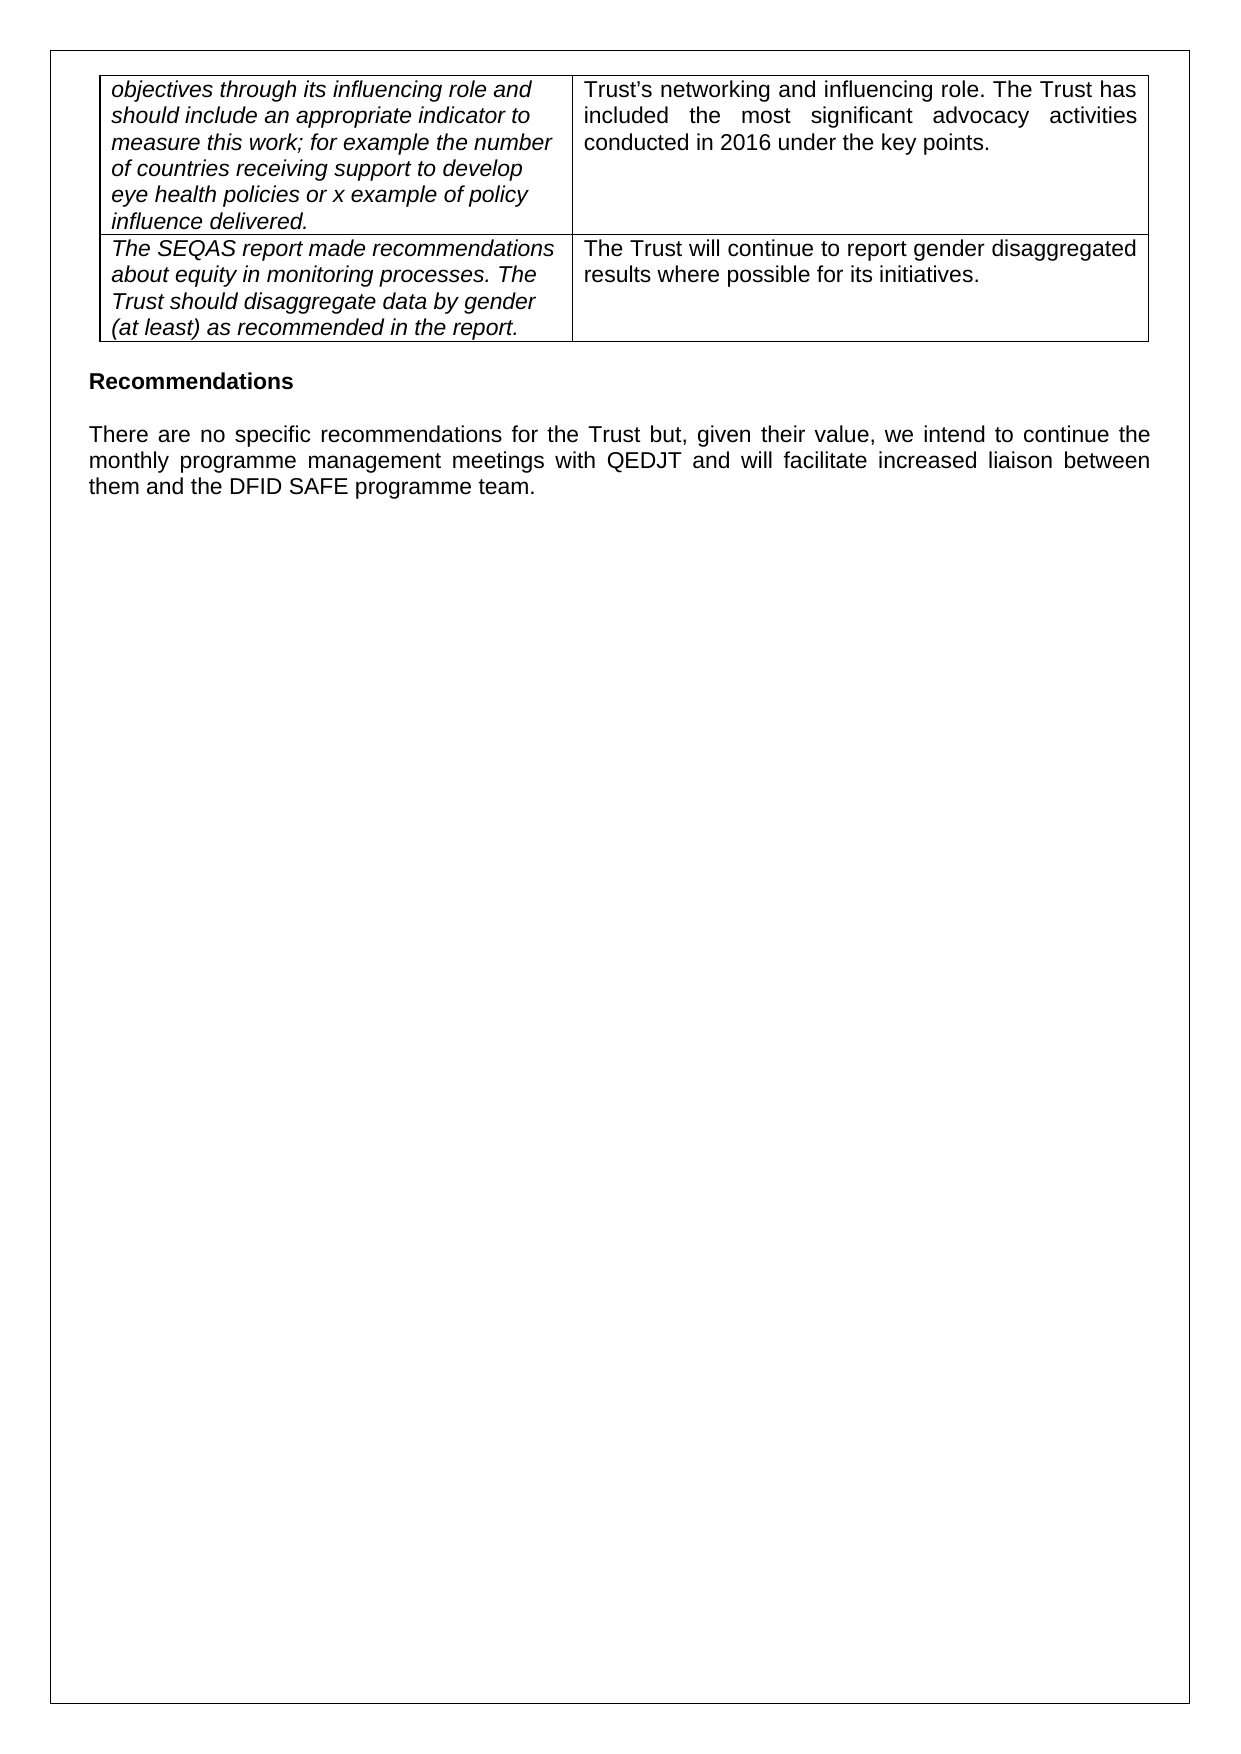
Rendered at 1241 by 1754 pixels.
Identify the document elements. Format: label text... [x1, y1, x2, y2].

table_cell The Trust will continue to report gender disaggregated results where possible for its initiatives. [573, 235, 1148, 341]
table_cell Trust’s networking and influencing role. The Trust has included the most significant advocacy activities conducted in 2016 under the key points. [573, 76, 1148, 234]
text Recommendations [89, 368, 1152, 394]
table_cell objectives through its influencing role and should include an appropriate indicator to measure this work; for example the number of countries receiving support to develop eye health policies or x example of policy influence delivered. [101, 76, 572, 234]
table_cell The SEQAS report made recommendations about equity in monitoring processes. The Trust should disaggregate data by gender (at least) as recommended in the report. [101, 235, 572, 341]
text There are no specific recommendations for the Trust but, given their value, we intend to continue the monthly programme management meetings with QEDJT and will facilitate increased liaison between them and the DFID SAFE programme team. [89, 421, 1152, 500]
